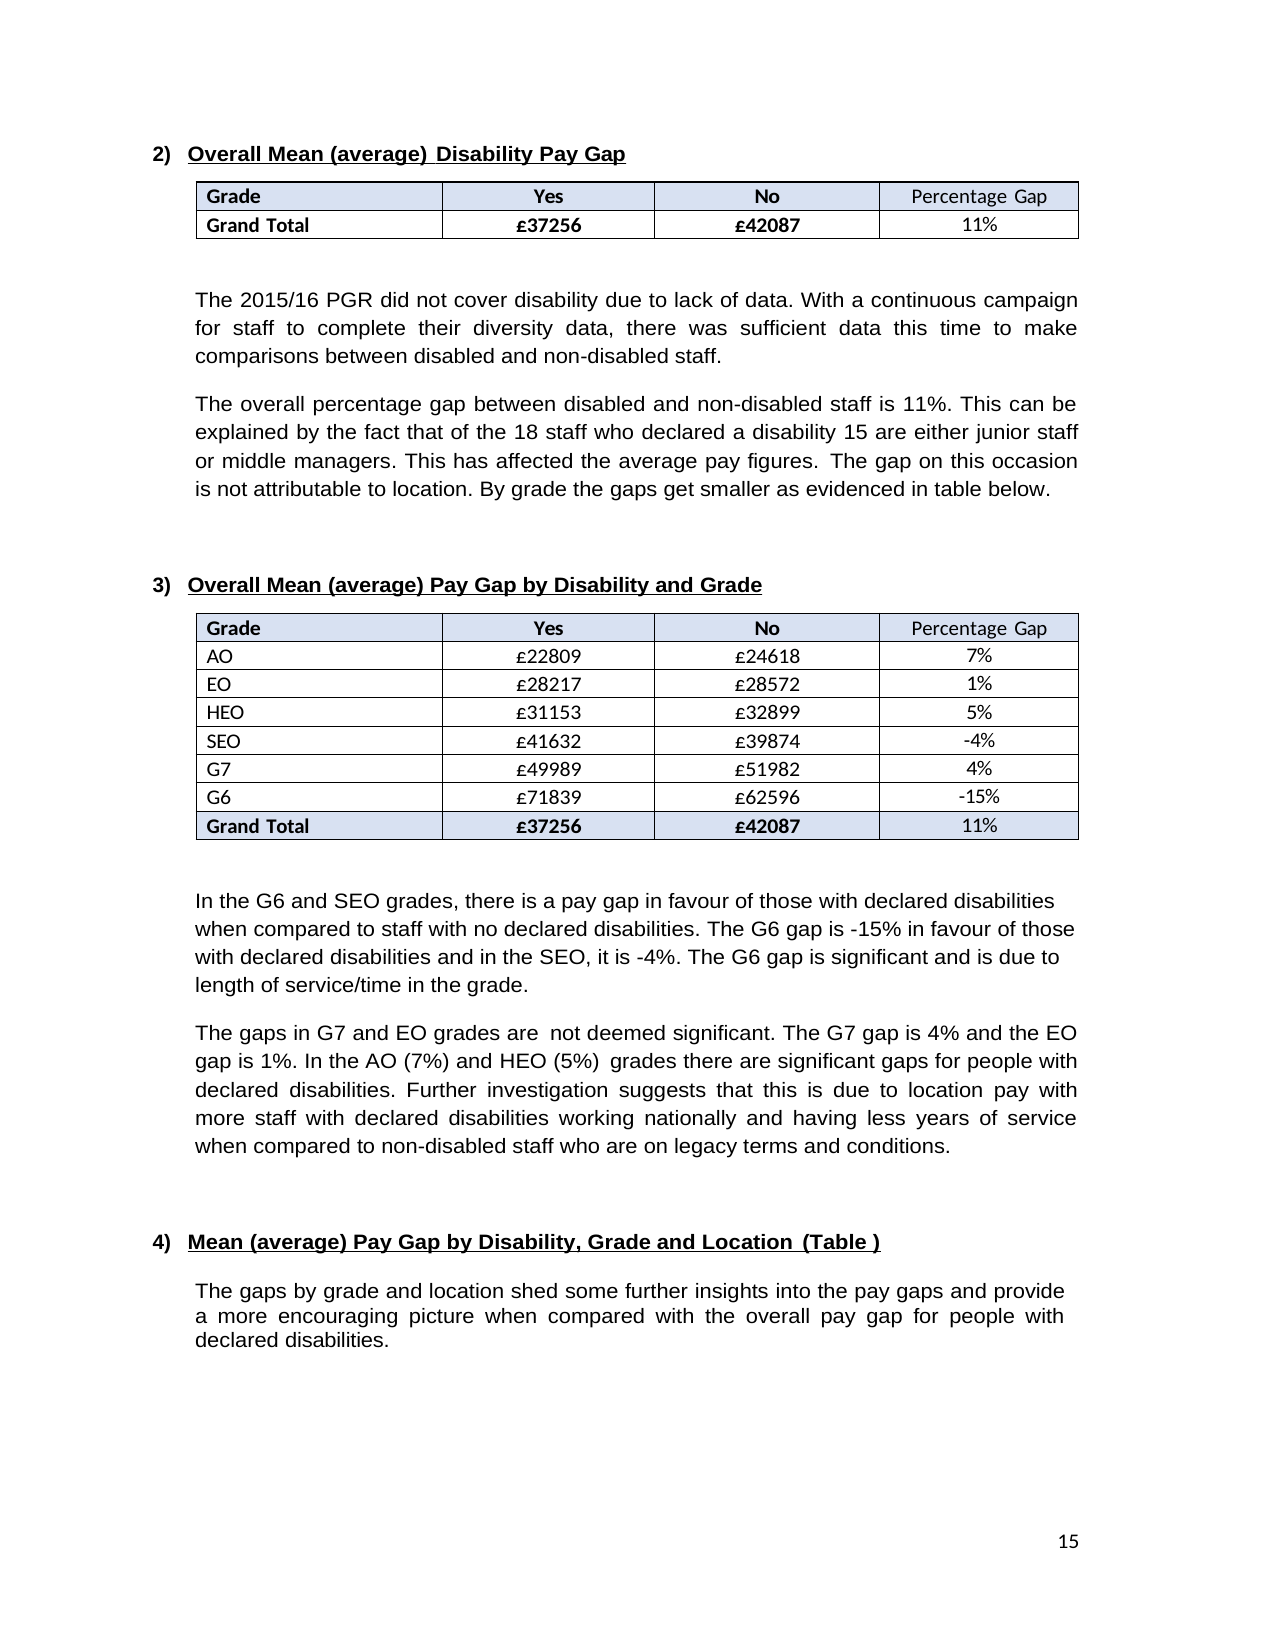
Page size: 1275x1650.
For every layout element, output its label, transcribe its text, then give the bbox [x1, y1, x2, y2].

table_header Grade [197, 614, 442, 641]
table_header No [655, 614, 879, 641]
table_cell £31153 [443, 698, 654, 726]
table_cell G7 [197, 755, 442, 782]
table_cell £39874 [655, 727, 879, 754]
table_cell EO [197, 670, 442, 697]
table_cell 1% [880, 670, 1078, 697]
table_cell Grand Total [197, 211, 442, 238]
table_cell £37256 [443, 812, 654, 839]
table_cell £71839 [443, 783, 654, 811]
table_cell £42087 [655, 211, 879, 238]
table_cell £32899 [655, 698, 879, 726]
text The gaps by grade and location shed some further insights into the pay gaps and provide a more encouraging picture when compared with the overall pay gap for people with declared disabilities. [195, 1279, 1065, 1352]
table_cell £24618 [655, 642, 879, 669]
table_header Grade [197, 183, 442, 210]
table_cell HEO [197, 698, 442, 726]
subtitle Overall Mean (average) Pay Gap by Disability and Grade [152, 573, 1162, 597]
table_cell £49989 [443, 755, 654, 782]
table_cell £37256 [443, 211, 654, 238]
table_cell £62596 [655, 783, 879, 811]
table_cell 11% [880, 211, 1078, 238]
table_cell 4% [880, 755, 1078, 782]
table_cell AO [197, 642, 442, 669]
table_cell £28217 [443, 670, 654, 697]
table_cell £28572 [655, 670, 879, 697]
table_cell 11% [880, 812, 1078, 839]
table_header Yes [443, 614, 654, 641]
table_cell Grand Total [197, 812, 442, 839]
table_cell £42087 [655, 812, 879, 839]
text The gaps in G7 and EO grades are not deemed significant. The G7 gap is 4% and the EO gap is 1%. In the AO (7%) and HEO (5%) grades there are significant gaps for people with declared disabilities. Further investigation suggests that this is due to location pay with more staff with declared disabilities working nationally and having less years of service when compared to non-disabled staff who are on legacy terms and conditions. [195, 1021, 1078, 1158]
table_cell G6 [197, 783, 442, 811]
table_cell 5% [880, 698, 1078, 726]
table_header Yes [443, 183, 654, 210]
table_cell £41632 [443, 727, 654, 754]
table_header Percentage Gap [880, 614, 1078, 641]
subtitle Overall Mean (average) Disability Pay Gap [152, 142, 1162, 166]
table_cell -4% [880, 727, 1078, 754]
text The overall percentage gap between disabled and non-disabled staff is 11%. This can be explained by the fact that of the 18 staff who declared a disability 15 are either junior staff or middle managers. This has affected the average pay figures. The gap on this occasion is not attributable to location. By grade the gaps get smaller as evidenced in table below. [195, 392, 1078, 501]
table_cell £22809 [443, 642, 654, 669]
table_header No [655, 183, 879, 210]
table_cell £51982 [655, 755, 879, 782]
text In the G6 and SEO grades, there is a pay gap in favour of those with declared disabilities when compared to staff with no declared disabilities. The G6 gap is -15% in favour of those with declared disabilities and in the SEO, it is -4%. The G6 gap is significant and is due to length of service/time in the grade. [195, 888, 1083, 997]
text The 2015/16 PGR did not cover disability due to lack of data. With a continuous campaign for staff to complete their diversity data, there was sufficient data this time to make comparisons between disabled and non-disabled staff. [195, 288, 1078, 368]
table_cell 7% [880, 642, 1078, 669]
subtitle Mean (average) Pay Gap by Disability, Grade and Location (Table ) [152, 1230, 1162, 1254]
table_header Percentage Gap [880, 183, 1078, 210]
table_cell -15% [880, 783, 1078, 811]
table_cell SEO [197, 727, 442, 754]
